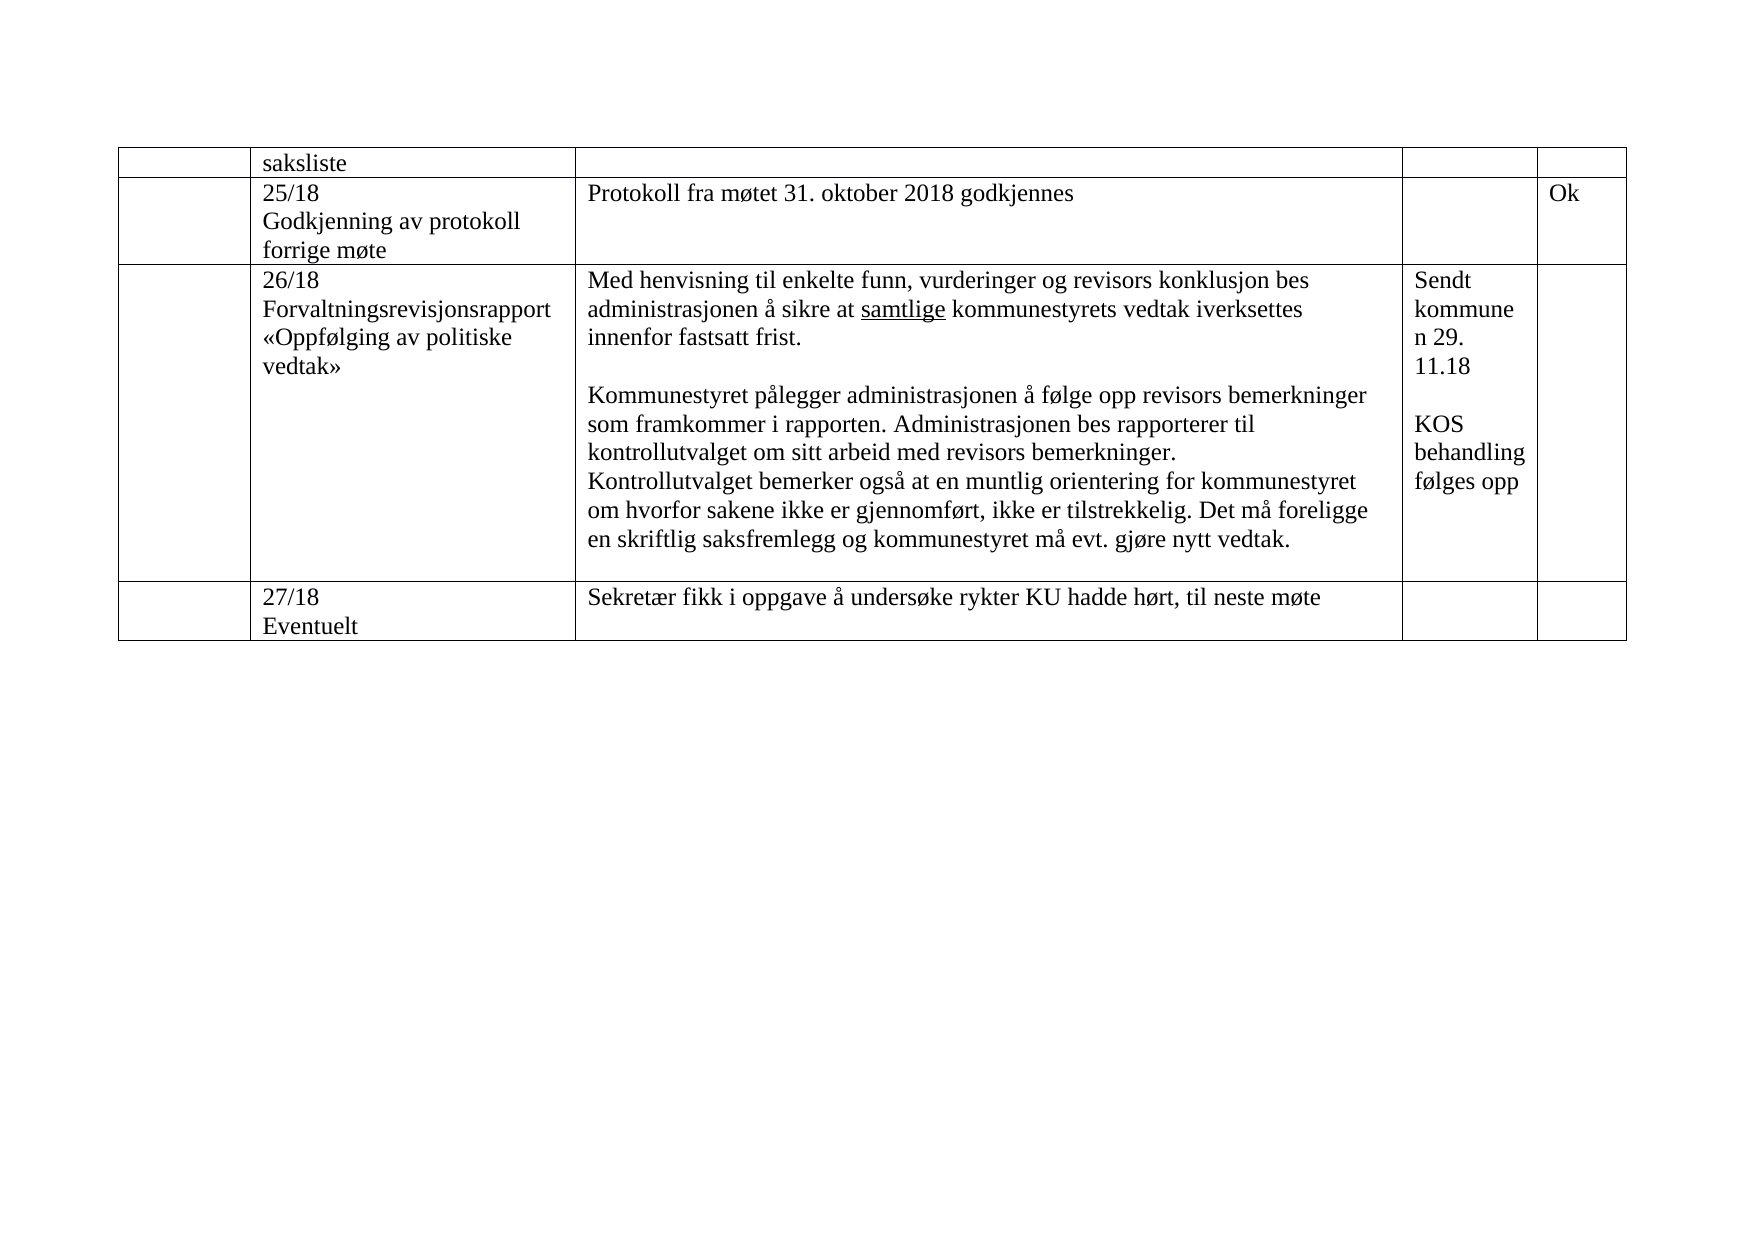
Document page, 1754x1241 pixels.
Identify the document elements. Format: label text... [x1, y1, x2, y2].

table_cell Sekretær fikk i oppgave å undersøke rykter KU hadde hørt, til neste møte [576, 582, 1402, 640]
table_cell [119, 148, 250, 177]
table_cell [119, 178, 250, 264]
table_cell 25/18 Godkjenning av protokoll forrige møte [251, 178, 575, 264]
table_cell 27/18 Eventuelt [251, 582, 575, 640]
table_cell [119, 265, 250, 581]
table_cell Protokoll fra møtet 31. oktober 2018 godkjennes [576, 178, 1402, 264]
table_cell Med henvisning til enkelte funn, vurderinger og revisors konklusjon bes administrasjonen å sikre at samtlige kommunestyrets vedtak iverksettes innenfor fastsatt frist. Kommunestyret pålegger administrasjonen å følge opp revisors bemerkninger som framkommer i rapporten. Administrasjonen bes rapporterer til kontrollutvalget om sitt arbeid med revisors bemerkninger. Kontrollutvalget bemerker også at en muntlig orientering for kommunestyret om hvorfor sakene ikke er gjennomført, ikke er tilstrekkelig. Det må foreligge en skriftlig saksfremlegg og kommunestyret må evt. gjøre nytt vedtak. [576, 265, 1402, 581]
table_cell [576, 148, 1402, 177]
table_cell [1538, 148, 1626, 177]
table_cell Sendt kommunen 29. 11.18 KOS behandling følges opp [1403, 265, 1537, 581]
table_cell Ok [1538, 178, 1626, 264]
table_cell saksliste [251, 148, 575, 177]
table_cell 26/18 Forvaltningsrevisjonsrapport «Oppfølging av politiske vedtak» [251, 265, 575, 581]
table_cell [1538, 582, 1626, 640]
table_cell [1403, 178, 1537, 264]
table_cell [1403, 582, 1537, 640]
table_cell [119, 582, 250, 640]
table_cell [1538, 265, 1626, 581]
table_cell [1403, 148, 1537, 177]
